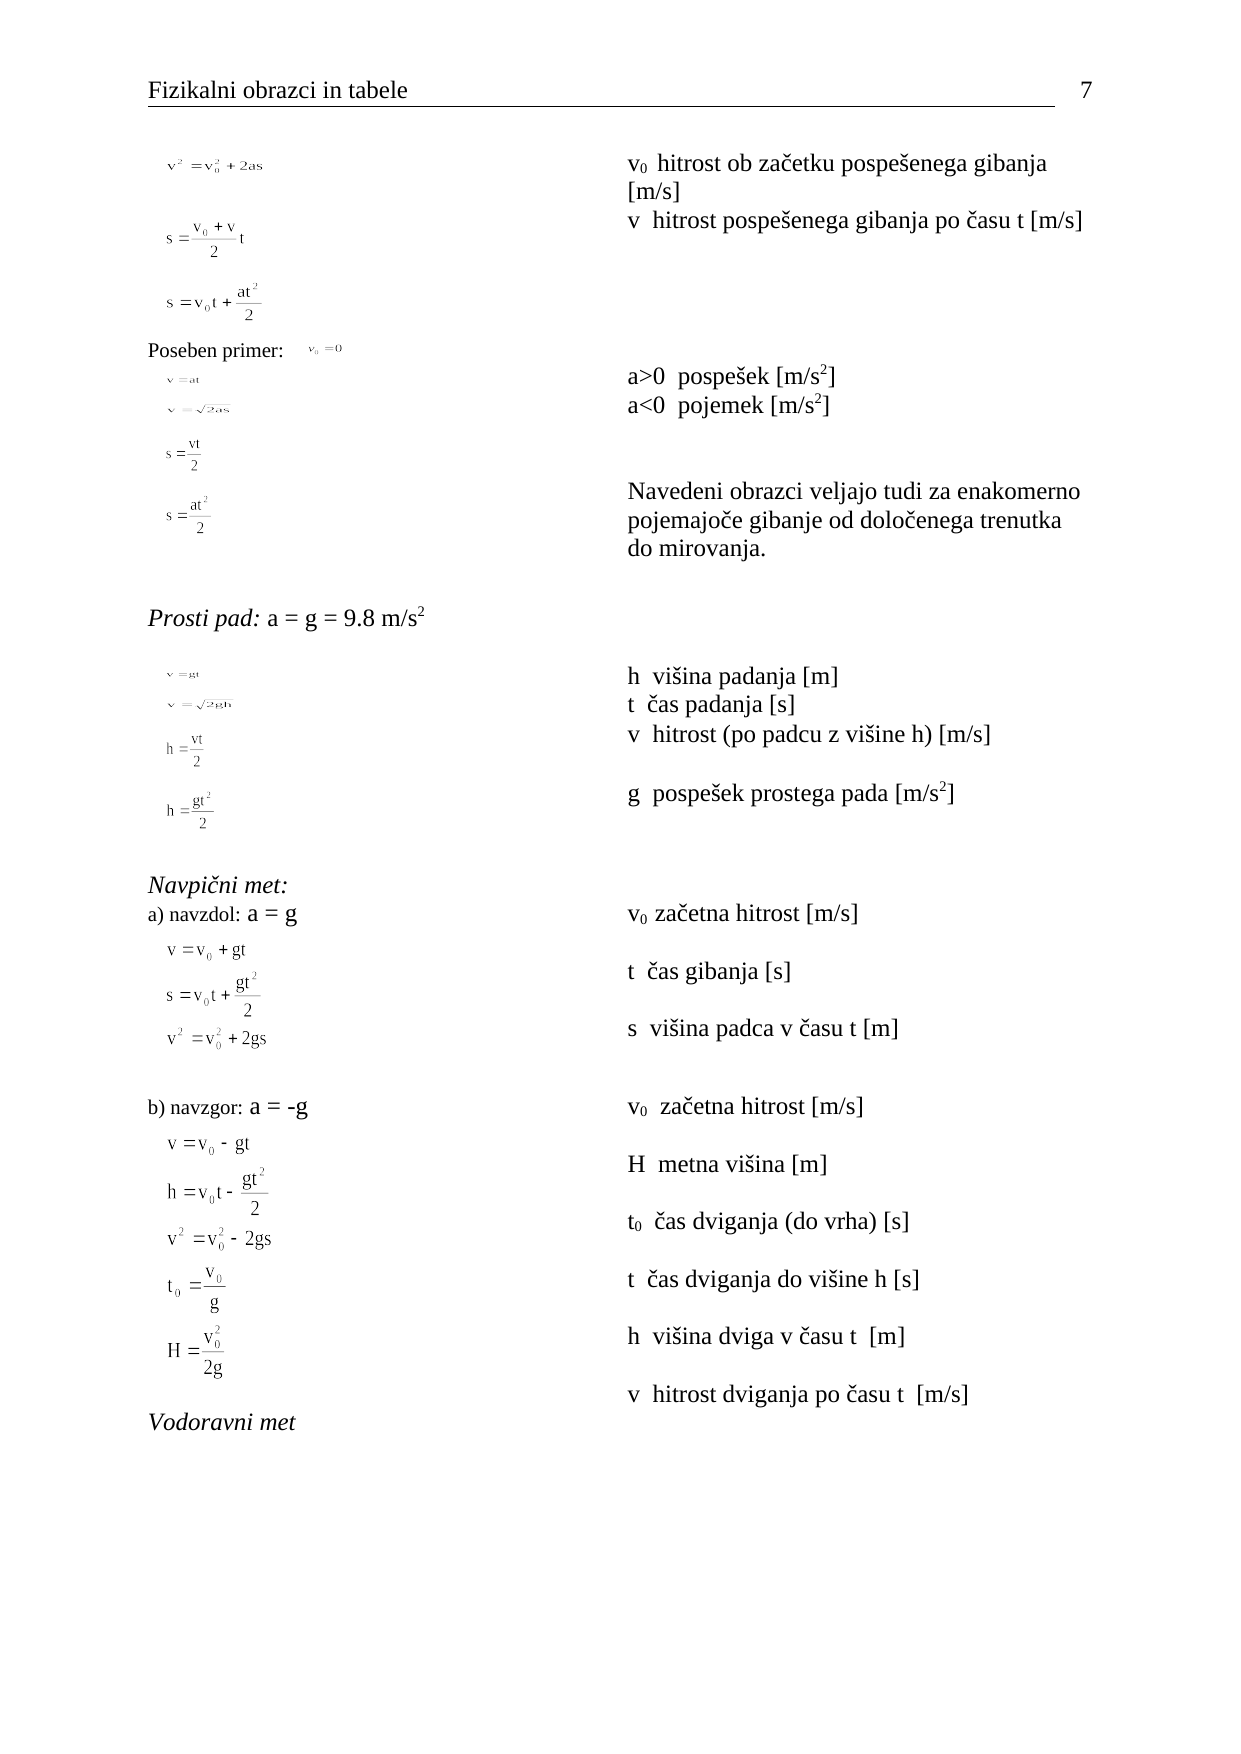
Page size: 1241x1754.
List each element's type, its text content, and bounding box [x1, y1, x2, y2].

table_cell [136, 205, 616, 269]
text Prosti pad: a = g = 9.8 m/s2 [148, 603, 1093, 632]
table_cell [136, 778, 616, 841]
table_cell v0 hitrost ob začetku pospešenega gibanja [m/s] [616, 148, 1096, 205]
table_header v0 začetna hitrost [m/s] t čas gibanja [s] s višina padca v času t [m] [616, 899, 1096, 1091]
table_header h višina padanja [m] [616, 661, 1096, 689]
table_header [136, 661, 616, 689]
table_cell g pospešek prostega pada [m/s2] [616, 778, 1096, 841]
table_cell v hitrost pospešenega gibanja po času t [m/s] [616, 205, 1096, 269]
text Vodoravni met [148, 1407, 1093, 1436]
table_cell [136, 690, 616, 719]
table_cell b) navzgor: a = -g [136, 1091, 616, 1407]
table_cell [616, 270, 1096, 332]
table_cell a>0 pospešek [m/s2] a<0 pojemek [m/s2] Navedeni obrazci veljajo tudi za enakomerno pojemajoče gibanje od določenega trenutka do mirovanja. [616, 332, 1096, 574]
text Navpični met: [148, 870, 1093, 898]
table_cell t čas padanja [s] [616, 690, 1096, 719]
table_cell v hitrost (po padcu z višine h) [m/s] [616, 719, 1096, 778]
table_header a) navzdol: a = g [136, 899, 616, 1091]
table_cell [136, 148, 616, 205]
table_cell [136, 719, 616, 778]
table_cell v0 začetna hitrost [m/s] H metna višina [m] t0 čas dviganja (do vrha) [s] t čas dviganja do višine h [s] h višina dviga v času t [m] v hitrost dviganja po času t [m/s] [616, 1091, 1096, 1407]
table_cell Poseben primer: [136, 332, 616, 574]
table_cell [136, 270, 616, 332]
